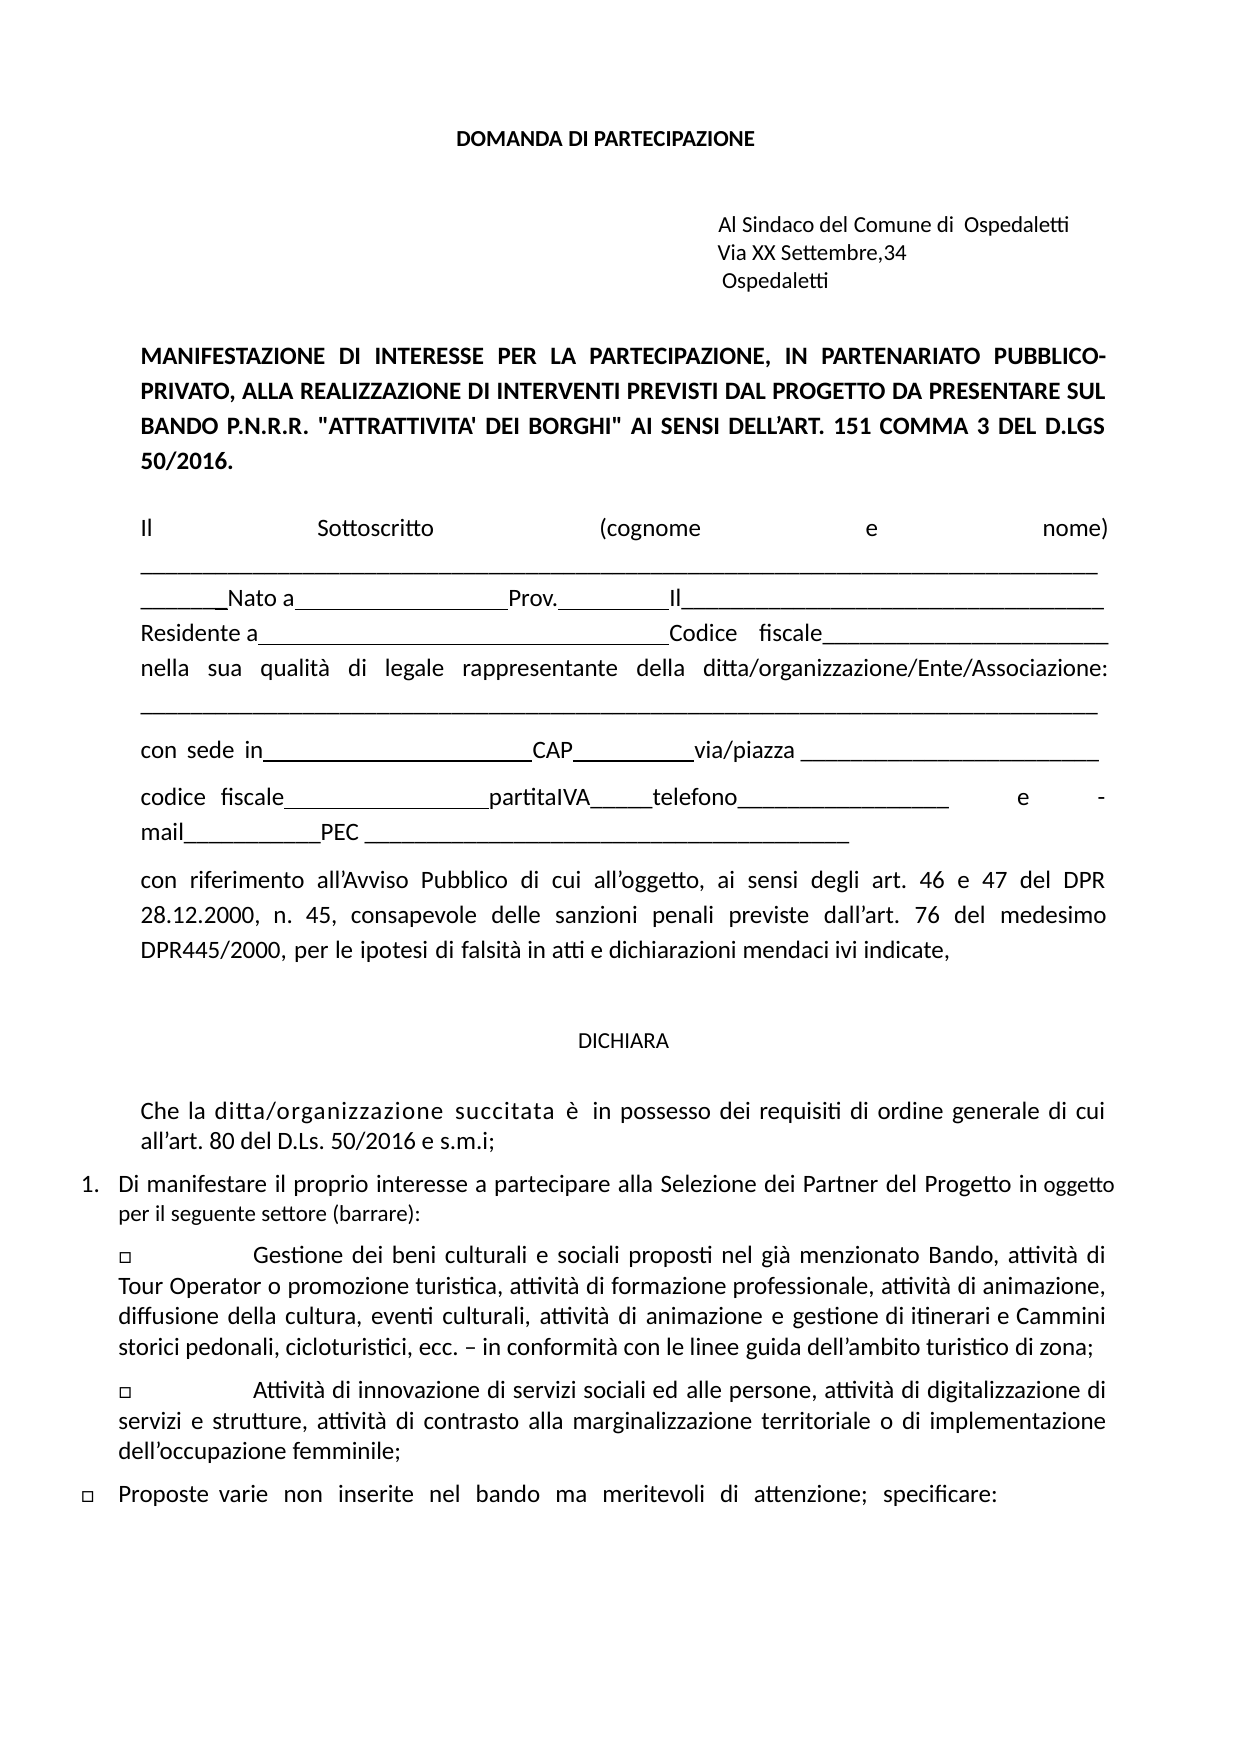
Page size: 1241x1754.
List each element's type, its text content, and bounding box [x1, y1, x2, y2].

text Via XX Settembre,34 [717, 238, 912, 266]
text con sede in CAP via/piazza ________________________ [140, 734, 1122, 764]
text DOMANDA DI PARTECIPAZIONE [418, 124, 757, 152]
text Che la ditta/organizzazione succitata è in possesso dei requisiti di ordine generale di cui all’art. 80 del D.Ls. 50/2016 e s.m.i; [140, 1095, 1107, 1156]
text Ospedaletti [716, 266, 912, 294]
text codice fiscale partitaIVA_____telefono_________________ e -mail___________PEC _______________________________________ [140, 782, 1106, 847]
text Al Sindaco del Comune di Ospedaletti [717, 210, 1122, 238]
list Attività di innovazione di servizi sociali ed alle persone, attività di digitalizzazione di servizi e strutture, attività di contrasto alla marginalizzazione territoriale o di implementazione dell’occupazione femminile; [118, 1374, 1107, 1466]
text con riferimento all’Avviso Pubblico di cui all’oggetto, ai sensi degli art. 46 e 47 del DPR 28.12.2000, n. 45, consapevole delle sanzioni penali previste dall’art. 76 del medesimo DPR445/2000, per le ipotesi di falsità in atti e dichiarazioni mendaci ivi indicate, [140, 864, 1106, 965]
list Di manifestare il proprio interesse a partecipare alla Selezione dei Partner del Progetto in oggetto per il seguente settore (barrare): [81, 1168, 1122, 1227]
list Gestione dei beni culturali e sociali proposti nel già menzionato Bando, attività di Tour Operator o promozione turistica, attività di formazione professionale, attività di animazione, diffusione della cultura, eventi culturali, attività di animazione e gestione di itinerari e Cammini storici pedonali, cicloturistici, ecc. – in conformità con le linee guida dell’ambito turistico di zona; [118, 1239, 1107, 1362]
list Proposte varie non inserite nel bando ma meritevoli di attenzione; specificare: [81, 1478, 1122, 1509]
text MANIFESTAZIONE DI INTERESSE PER LA PARTECIPAZIONE, IN PARTENARIATO PUBBLICO- PRIVATO, ALLA REALIZZAZIONE DI INTERVENTI PREVISTI DAL PROGETTO DA PRESENTARE SUL BANDO P.N.R.R. "ATTRATTIVITA' DEI BORGHI" AI SENSI DELL’ART. 151 COMMA 3 DEL D.LGS 50/2016. [140, 340, 1107, 476]
text Il Sottoscritto (cognome e nome) ____________________________________________________________________________________Nato a Prov. Il__________________________________ Residente a Codice fiscale_______________________ nella sua qualità di legale rappresentante della ditta/organizzazione/Ente/Associazione: _____________________________________________________________________________ [140, 513, 1109, 718]
text DICHIARA [490, 1026, 757, 1054]
